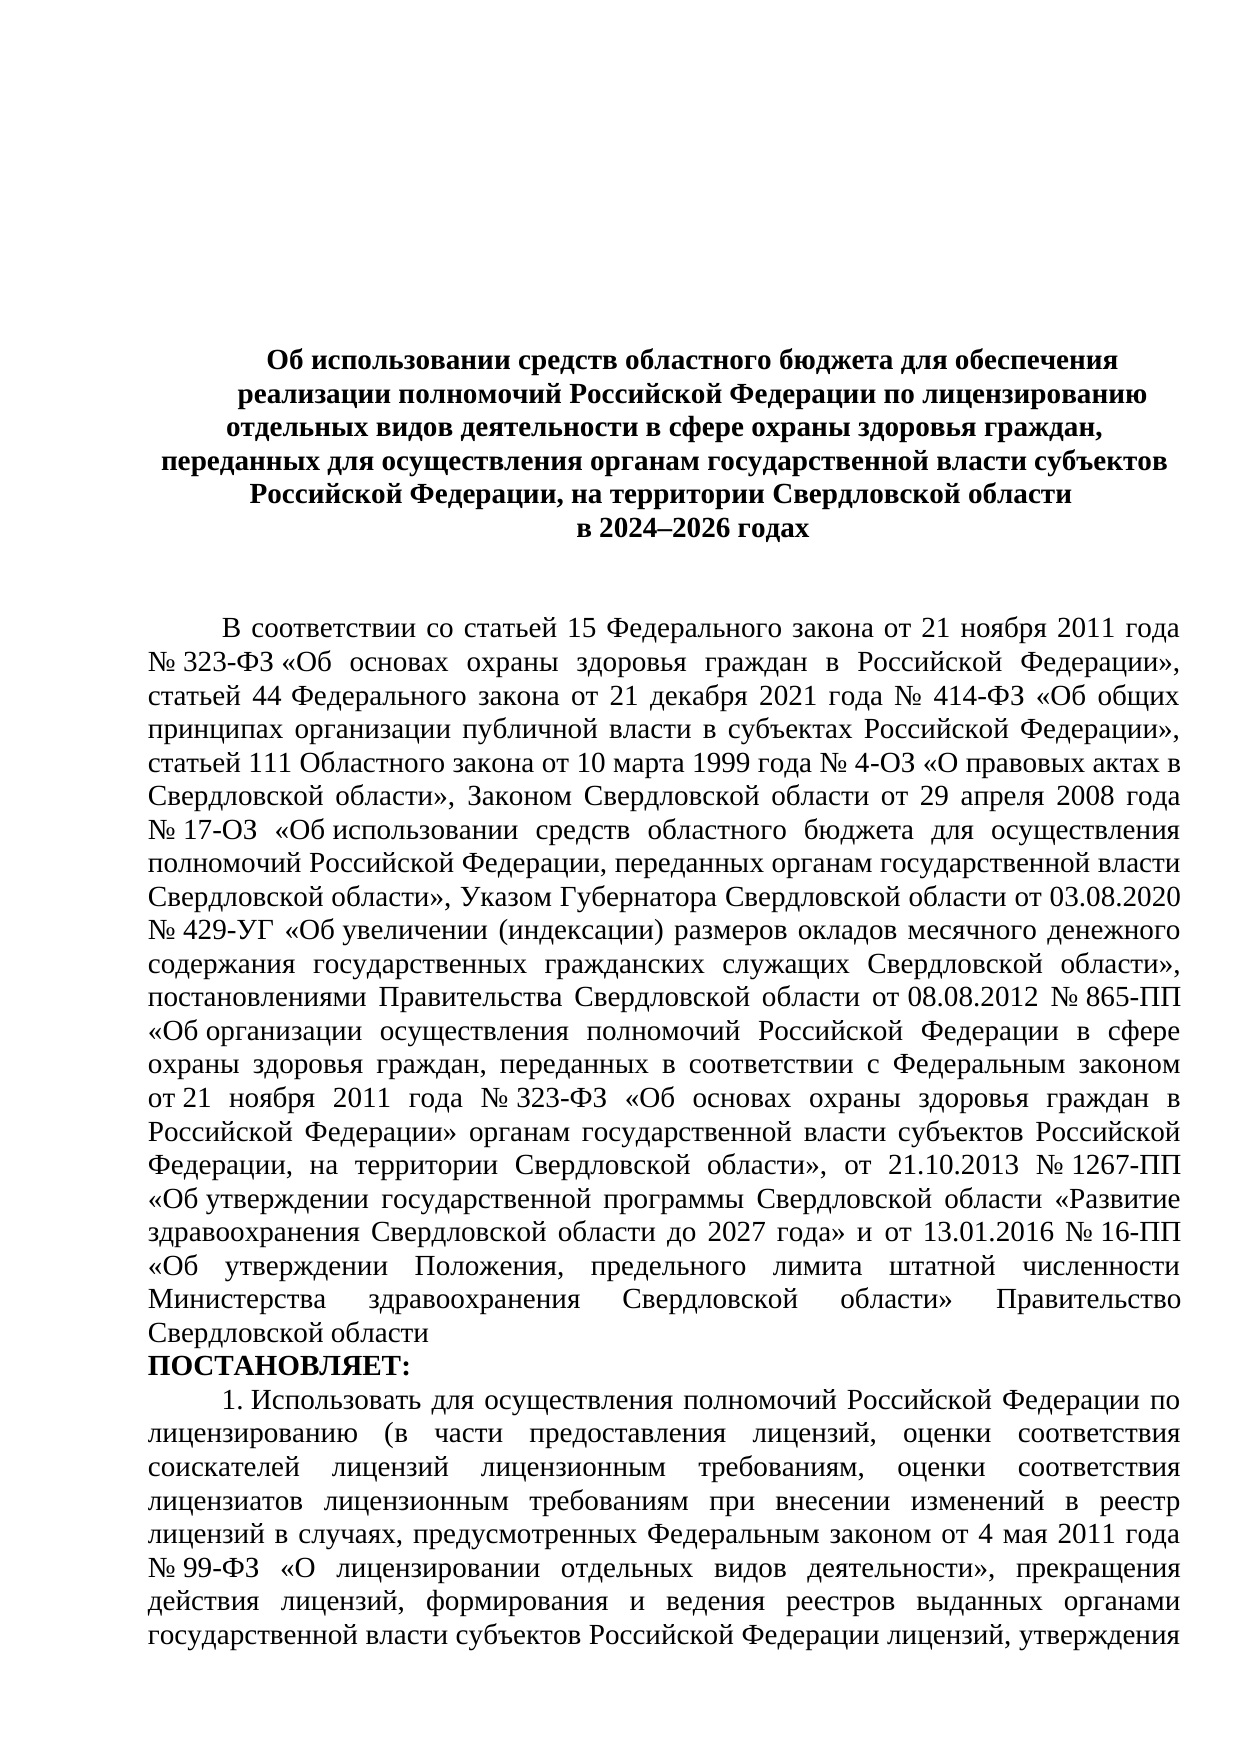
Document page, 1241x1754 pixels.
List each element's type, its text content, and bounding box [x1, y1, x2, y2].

text В соответствии со статьей 15 Федерального закона от 21 ноября 2011 года № 323‑ФЗ «Об основах охраны здоровья граждан в Российской Федерации», статьей 44 Федерального закона от 21 декабря 2021 года № 414-ФЗ «Об общих принципах организации публичной власти в субъектах Российской Федерации», статьей 111 Областного закона от 10 марта 1999 года № 4‑ОЗ «О правовых актах в Свердловской области», Законом Свердловской области от 29 апреля 2008 года № 17‑ОЗ «Об использовании средств областного бюджета для осуществления полномочий Российской Федерации, переданных органам государственной власти Свердловской области», Указом Губернатора Свердловской области от 03.08.2020 № 429-УГ «Об увеличении (индексации) размеров окладов месячного денежного содержания государственных гражданских служащих Свердловской области», постановлениями Правительства Свердловской области от 08.08.2012 № 865‑ПП «Об организации осуществления полномочий Российской Федерации в сфере охраны здоровья граждан, переданных в соответствии с Федеральным законом от 21 ноября 2011 года № 323‑ФЗ «Об основах охраны здоровья граждан в Российской Федерации» органам государственной власти субъектов Российской Федерации, на территории Свердловской области», от 21.10.2013 № 1267‑ПП «Об утверждении государственной программы Свердловской области «Развитие здравоохранения Свердловской области до 2027 года» и от 13.01.2016 № 16‑ПП «Об утверждении Положения, предельного лимита штатной численности Министерства здравоохранения Свердловской области» Правительство Свердловской области [148, 611, 1181, 1348]
text 1. Использовать для осуществления полномочий Российской Федерации по лицензированию (в части предоставления лицензий, оценки соответствия соискателей лицензий лицензионным требованиям, оценки соответствия лицензиатов лицензионным требованиям при внесении изменений в реестр лицензий в случаях, предусмотренных Федеральным законом от 4 мая 2011 года № 99-ФЗ «О лицензировании отдельных видов деятельности», прекращения действия лицензий, формирования и ведения реестров выданных органами государственной власти субъектов Российской Федерации лицензий, утверждения [148, 1382, 1181, 1650]
text ­ [148, 74, 1181, 107]
text Об использовании средств областного бюджета для обеспечения [148, 342, 1181, 376]
text реализации полномочий Российской Федерации по лицензированию отдельных видов деятельности в сфере охраны здоровья граждан, переданных для осуществления органам государственной власти субъектов Российской Федерации, на территории Свердловской области [148, 376, 1181, 510]
text ПОСТАНОВЛЯЕТ: [148, 1348, 1181, 1382]
text в 2024–2026 годах [148, 510, 1181, 543]
